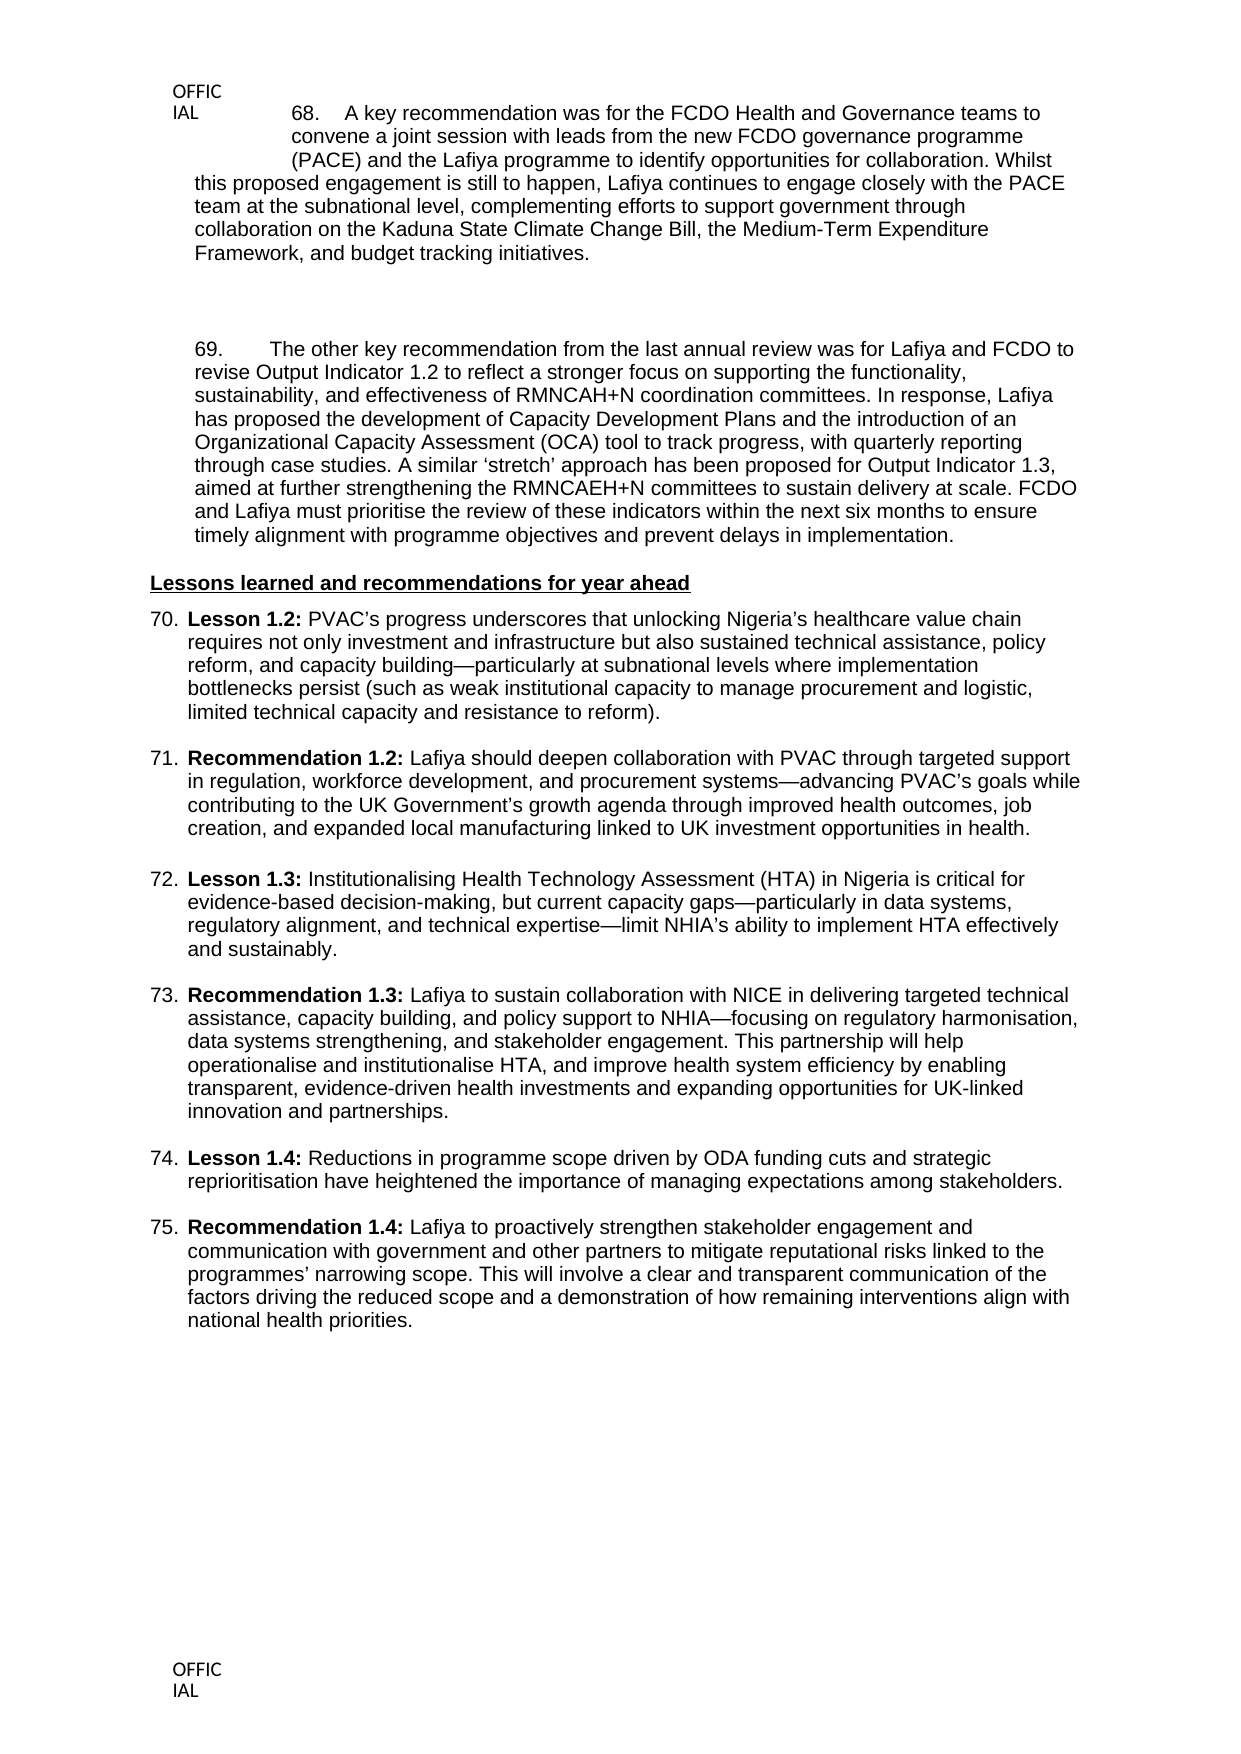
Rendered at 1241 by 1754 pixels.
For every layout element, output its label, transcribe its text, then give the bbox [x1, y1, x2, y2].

list Lesson 1.4: Reductions in programme scope driven by ODA funding cuts and strategic reprioritisation have heightened the importance of managing expectations among stakeholders. [150, 1146, 1090, 1193]
list A key recommendation was for the FCDO Health and Governance teams to convene a joint session with leads from the new FCDO governance programme (PACE) and the Lafiya programme to identify opportunities for collaboration. Whilst this proposed engagement is still to happen, Lafiya continues to engage closely with the PACE team at the subnational level, complementing efforts to support government through collaboration on the Kaduna State Climate Change Bill, the Medium-Term Expenditure Framework, and budget tracking initiatives. [194, 102, 1090, 264]
list Lesson 1.3: Institutionalising Health Technology Assessment (HTA) in Nigeria is critical for evidence-based decision-making, but current capacity gaps—particularly in data systems, regulatory alignment, and technical expertise—limit NHIA’s ability to implement HTA effectively and sustainably. [150, 867, 1090, 960]
list Lesson 1.2: PVAC’s progress underscores that unlocking Nigeria’s healthcare value chain requires not only investment and infrastructure but also sustained technical assistance, policy reform, and capacity building—particularly at subnational levels where implementation bottlenecks persist (such as weak institutional capacity to manage procurement and logistic, limited technical capacity and resistance to reform). [150, 607, 1090, 723]
list The other key recommendation from the last annual review was for Lafiya and FCDO to revise Output Indicator 1.2 to reflect a stronger focus on supporting the functionality, sustainability, and effectiveness of RMNCAH+N coordination committees. In response, Lafiya has proposed the development of Capacity Development Plans and the introduction of an Organizational Capacity Assessment (OCA) tool to track progress, with quarterly reporting through case studies. A similar ‘stretch’ approach has been proposed for Output Indicator 1.3, aimed at further strengthening the RMNCAEH+N committees to sustain delivery at scale. FCDO and Lafiya must prioritise the review of these indicators within the next six months to ensure timely alignment with programme objectives and prevent delays in implementation. [194, 337, 1090, 547]
list Recommendation 1.2: Lafiya should deepen collaboration with PVAC through targeted support in regulation, workforce development, and procurement systems—advancing PVAC’s goals while contributing to the UK Government’s growth agenda through improved health outcomes, job creation, and expanded local manufacturing linked to UK investment opportunities in health. [150, 747, 1090, 839]
text Lessons learned and recommendations for year ahead [150, 572, 1090, 595]
list Recommendation 1.3: Lafiya to sustain collaboration with NICE in delivering targeted technical assistance, capacity building, and policy support to NHIA—focusing on regulatory harmonisation, data systems strengthening, and stakeholder engagement. This partnership will help operationalise and institutionalise HTA, and improve health system efficiency by enabling transparent, evidence-driven health investments and expanding opportunities for UK-linked innovation and partnerships. [150, 984, 1090, 1123]
list Recommendation 1.4: Lafiya to proactively strengthen stakeholder engagement and communication with government and other partners to mitigate reputational risks linked to the programmes’ narrowing scope. This will involve a clear and transparent communication of the factors driving the reduced scope and a demonstration of how remaining interventions align with national health priorities. [150, 1216, 1090, 1332]
